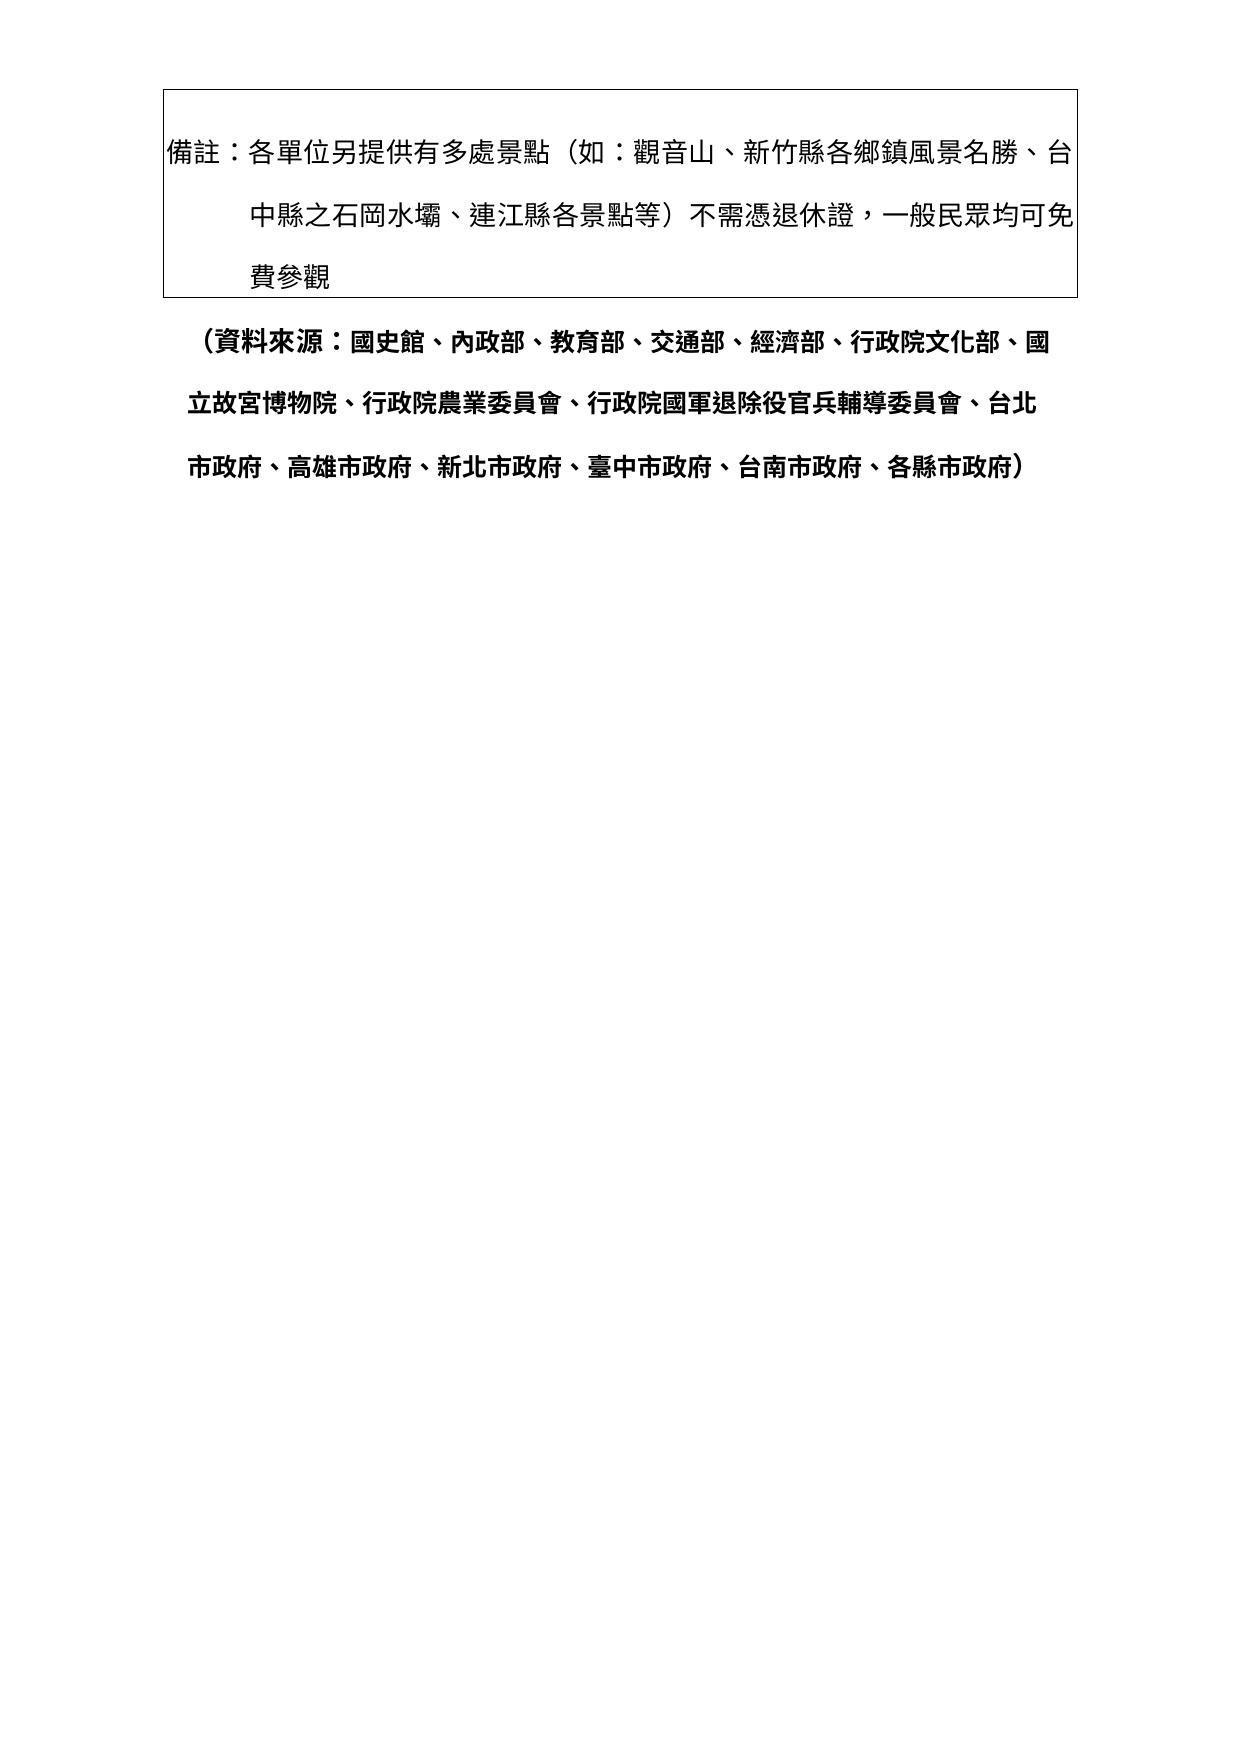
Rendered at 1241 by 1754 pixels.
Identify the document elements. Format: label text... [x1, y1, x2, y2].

text （資料來源：國史館、內政部、教育部、交通部、經濟部、行政院文化部、國立故宮博物院、行政院農業委員會、行政院國軍退除役官兵輔導委員會、台北市政府、高雄市政府、新北市政府、臺中市政府、台南市政府、各縣市政府） [187, 298, 1053, 485]
table_cell 備註：各單位另提供有多處景點（如：觀音山、新竹縣各鄉鎮風景名勝、台中縣之石岡水壩、連江縣各景點等）不需憑退休證，一般民眾均可免費參觀 [164, 90, 1077, 297]
